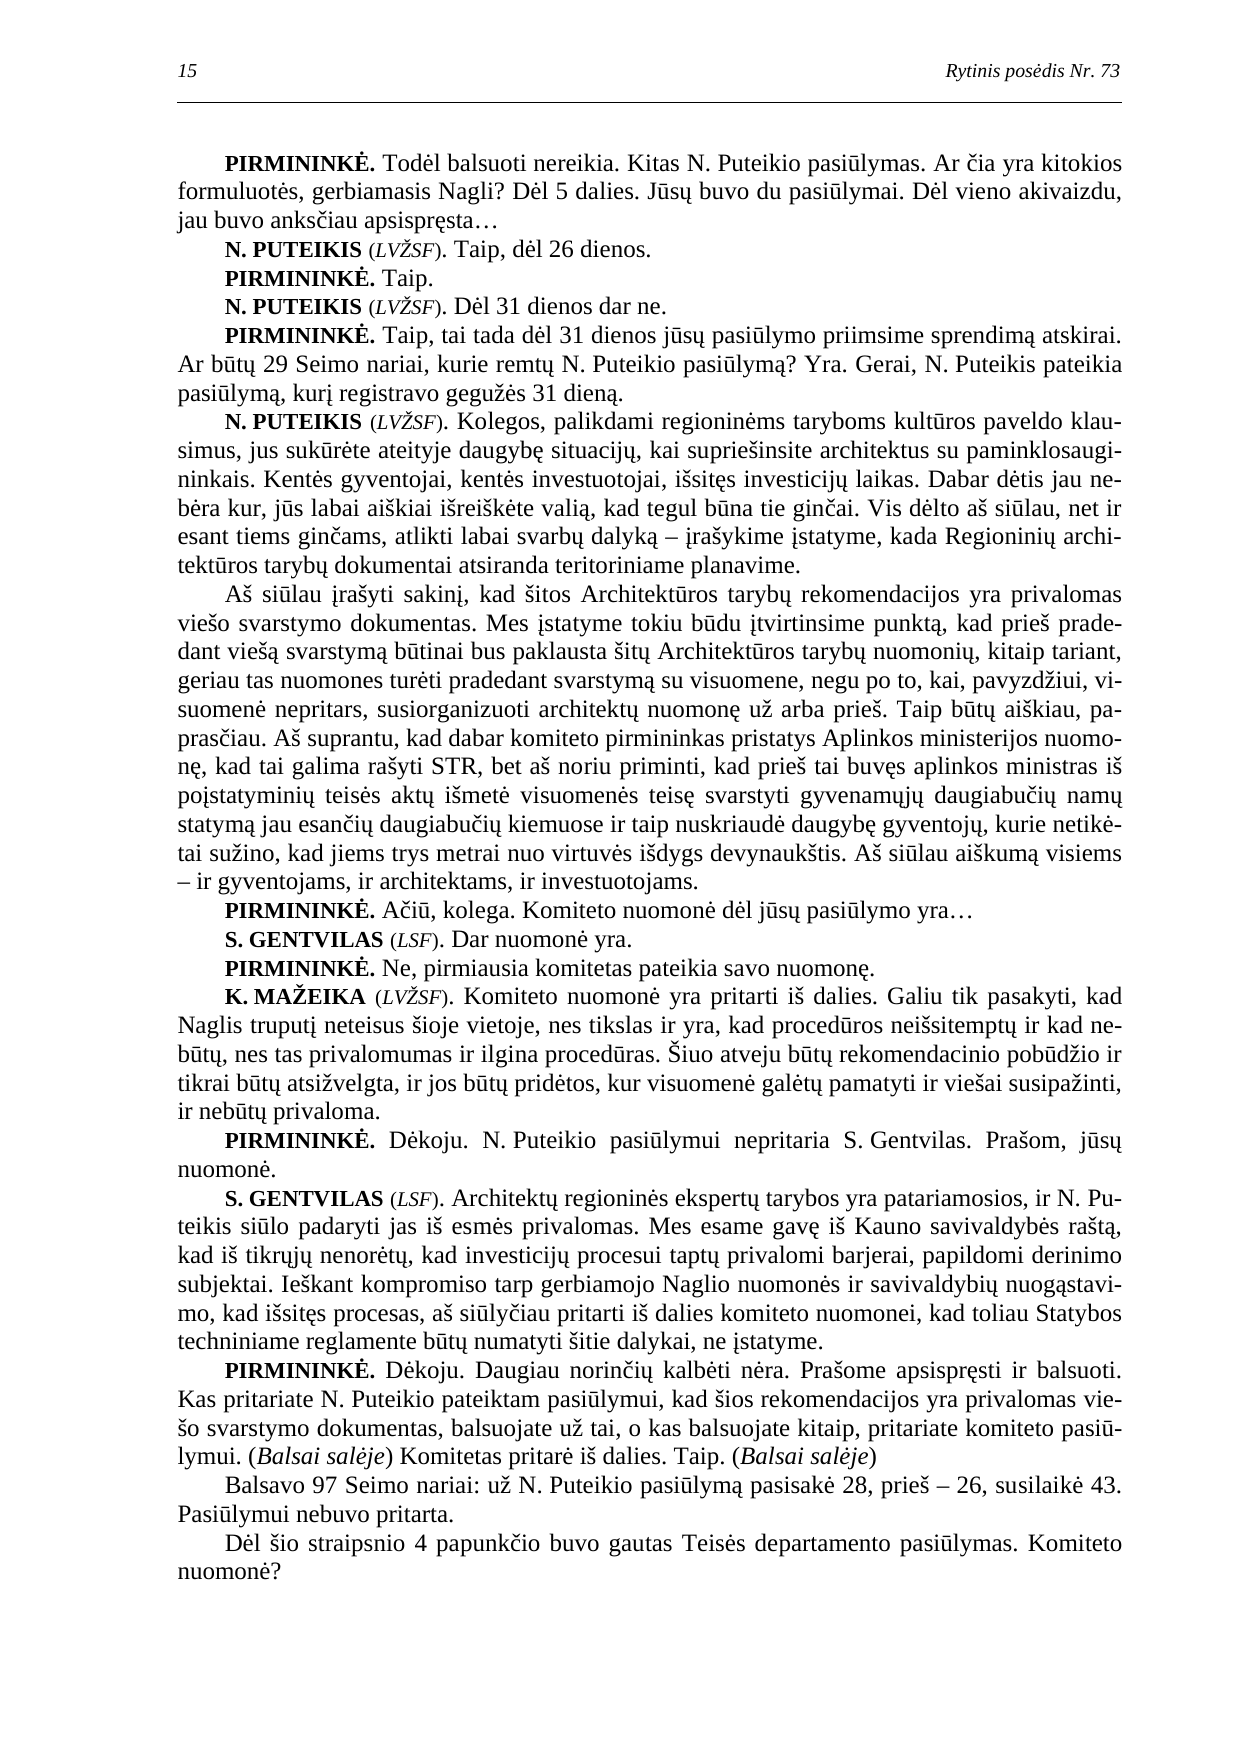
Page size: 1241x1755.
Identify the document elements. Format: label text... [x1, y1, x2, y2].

text PIRMININKĖ. Ačiū, ko­le­ga. Ko­mi­te­to nuo­mo­nė dėl jū­sų pa­siū­ly­mo yra… [177, 895, 1122, 924]
text S. GENTVILAS (LSF). Ar­chi­tek­tų re­gio­ni­nės eks­per­tų ta­ry­bos yra pa­ta­ria­mo­sios, ir N. Pu­tei­kis siū­lo pa­da­ry­ti jas iš es­mės pri­va­lo­mas. Mes esa­me ga­vę iš Kau­no sa­vi­val­dy­bės raš­tą, kad iš tik­rų­jų ne­no­rė­tų, kad in­ves­ti­ci­jų pro­ce­sui tap­tų pri­va­lo­mi bar­je­rai, pa­pil­do­mi de­ri­ni­mo sub­jek­tai. Ieš­kant kom­pro­mi­so tarp ger­bia­mo­jo Nag­lio nuo­mo­nės ir sa­vi­val­dy­bių nuo­gąs­ta­vi­mo, kad iš­si­tęs pro­ce­sas, aš siū­ly­čiau pri­tar­ti iš da­lies ko­mi­te­to nuo­mo­nei, kad to­liau Sta­ty­bos tech­ni­nia­me reg­la­men­te bū­tų nu­ma­ty­ti ši­tie da­ly­kai, ne įsta­ty­me. [177, 1183, 1122, 1355]
text S. GENTVILAS (LSF). Dar nuo­mo­nė yra. [177, 924, 1122, 953]
text PIRMININKĖ. Taip, tai ta­da dėl 31 die­nos jū­sų pa­siū­ly­mo pri­im­si­me spren­di­mą at­ski­rai. Ar bū­tų 29 Sei­mo na­riai, ku­rie rem­tų N. Pu­tei­kio pa­siū­ly­mą? Yra. Ge­rai, N. Pu­tei­kis pa­tei­kia pa­siū­ly­mą, ku­rį re­gist­ra­vo ge­gu­žės 31 die­ną. [177, 320, 1122, 406]
text Aš siū­lau įra­šy­ti sa­ki­nį, kad ši­tos Ar­chi­tek­tū­ros ta­ry­bų re­ko­men­da­ci­jos yra pri­va­lo­mas vie­šo svars­ty­mo do­ku­men­tas. Mes įsta­ty­me to­kiu bū­du įtvir­tin­si­me punk­tą, kad prieš pra­de­dant vie­šą svars­ty­mą bū­ti­nai bus pa­klaus­ta ši­tų Ar­chi­tek­tū­ros ta­ry­bų nuo­mo­nių, ki­taip ta­riant, ge­riau tas nuo­mo­nes tu­rė­ti pra­de­dant svars­ty­mą su vi­suo­me­ne, ne­gu po to, kai, pa­vyz­džiui, vi­suo­me­nė ne­pri­tars, su­sior­ga­ni­zuo­ti ar­chi­tek­tų nuo­mo­nę už ar­ba prieš. Taip bū­tų aiš­kiau, pa­pras­čiau. Aš su­pran­tu, kad da­bar ko­mi­te­to pir­mi­nin­kas pri­sta­tys Ap­lin­kos mi­nis­te­ri­jos nuo­mo­nę, kad tai ga­li­ma ra­šy­ti STR, bet aš no­riu pri­min­ti, kad prieš tai bu­vęs ap­lin­kos mi­nist­ras iš po­įsta­ty­mi­nių tei­sės ak­tų iš­me­tė vi­suo­me­nės tei­sę svars­ty­ti gy­ve­na­mų­jų dau­gia­bu­čių na­mų sta­ty­mą jau esan­čių dau­gia­bu­čių kie­muo­se ir taip nu­skriau­dė dau­gy­bę gy­ven­to­jų, ku­rie ne­ti­kė­tai su­ži­no, kad jiems trys met­rai nuo vir­tu­vės iš­dygs de­vy­naukš­tis. Aš siū­lau aiš­ku­mą vi­siems – ir gy­ven­to­jams, ir ar­chi­tek­tams, ir in­ves­tuo­to­jams. [177, 579, 1122, 895]
text PIRMININKĖ. Dė­ko­ju. Dau­giau no­rin­čių kal­bė­ti nė­ra. Pra­šo­me ap­si­spręs­ti ir bal­suo­ti. Kas pri­ta­ria­te N. Pu­tei­kio pa­teik­tam pa­siū­ly­mui, kad šios re­ko­men­da­ci­jos yra pri­va­lo­mas vie­šo svars­ty­mo do­ku­men­tas, bal­suo­ja­te už tai, o kas bal­suo­ja­te ki­taip, pri­ta­ria­te ko­mi­te­to pa­siū­ly­mui. (Bal­sai sa­lė­je) Ko­mi­te­tas pri­ta­rė iš da­lies. Taip. (Bal­sai sa­lė­je) [177, 1355, 1122, 1470]
text Dėl šio straips­nio 4 pa­punk­čio bu­vo gau­tas Tei­sės de­par­ta­men­to pa­siū­ly­mas. Ko­mi­te­to nuo­mo­nė? [177, 1528, 1122, 1585]
text PIRMININKĖ. Ne, pir­miau­sia ko­mi­te­tas pa­tei­kia sa­vo nuo­mo­nę. [177, 953, 1122, 981]
text PIRMININKĖ. Dė­ko­ju. N. Pu­tei­kio pa­siū­ly­mui ne­pri­ta­ria S. Gent­vi­las. Pra­šom, jū­sų nuo­mo­nė. [177, 1125, 1122, 1183]
text K. MAŽEIKA (LVŽSF). Ko­mi­te­to nuo­mo­nė yra pri­tar­ti iš da­lies. Ga­liu tik pa­sa­ky­ti, kad Nag­lis tru­pu­tį ne­tei­sus šio­je vie­to­je, nes tiks­las ir yra, kad pro­ce­dū­ros ne­iš­si­temp­tų ir kad ne­bū­tų, nes tas pri­va­lo­mu­mas ir il­gi­na pro­ce­dū­ras. Šiuo at­ve­ju bū­tų re­ko­men­da­ci­nio po­bū­džio ir tik­rai bū­tų at­si­žvelg­ta, ir jos bū­tų pri­dė­tos, kur vi­suo­me­nė ga­lė­tų pa­ma­ty­ti ir vie­šai su­si­pa­žin­ti, ir ne­bū­tų pri­va­lo­ma. [177, 981, 1122, 1125]
text N. PUTEIKIS (LVŽSF). Dėl 31 die­nos dar ne. [177, 291, 1122, 320]
text PIRMININKĖ. To­dėl bal­suo­ti ne­rei­kia. Ki­tas N. Pu­tei­kio pa­siū­ly­mas. Ar čia yra ki­to­kios for­mu­luo­tės, ger­bia­ma­sis Nag­li? Dėl 5 da­lies. Jū­sų bu­vo du pa­siū­ly­mai. Dėl vie­no aki­vaiz­du, jau bu­vo anks­čiau ap­si­spręs­ta… [177, 148, 1122, 234]
text N. PUTEIKIS (LVŽSF). Ko­le­gos, pa­lik­da­mi re­gio­ni­nėms ta­ry­boms kul­tū­ros pa­vel­do klau­si­mus, jus su­kū­rė­te at­ei­ty­je dau­gy­bę si­tu­a­ci­jų, kai su­prie­šin­si­te ar­chi­tek­tus su pa­min­klo­sau­gi­nin­kais. Ken­tės gy­ven­to­jai, ken­tės in­ves­tuo­to­jai, iš­si­tęs in­ves­ti­ci­jų lai­kas. Da­bar dė­tis jau ne­bė­ra kur, jūs la­bai aiš­kiai iš­reiš­kė­te va­lią, kad te­gul bū­na tie gin­čai. Vis dėl­to aš siū­lau, net ir esant tiems gin­čams, at­lik­ti la­bai svar­bų da­ly­ką – įra­šy­ki­me įsta­ty­me, ka­da Re­gio­ni­nių ar­chi­tek­tū­ros ta­ry­bų do­ku­men­tai at­si­ran­da te­ri­to­ri­nia­me pla­na­vi­me. [177, 406, 1122, 579]
text Bal­sa­vo 97 Sei­mo na­riai: už N. Pu­tei­kio pa­siū­ly­mą pa­si­sa­kė 28, prieš – 26, su­si­lai­kė 43. Pa­siū­ly­mui ne­bu­vo pri­tar­ta. [177, 1470, 1122, 1528]
text PIRMININKĖ. Taip. [177, 263, 1122, 291]
text N. PUTEIKIS (LVŽSF). Taip, dėl 26 die­nos. [177, 234, 1122, 263]
